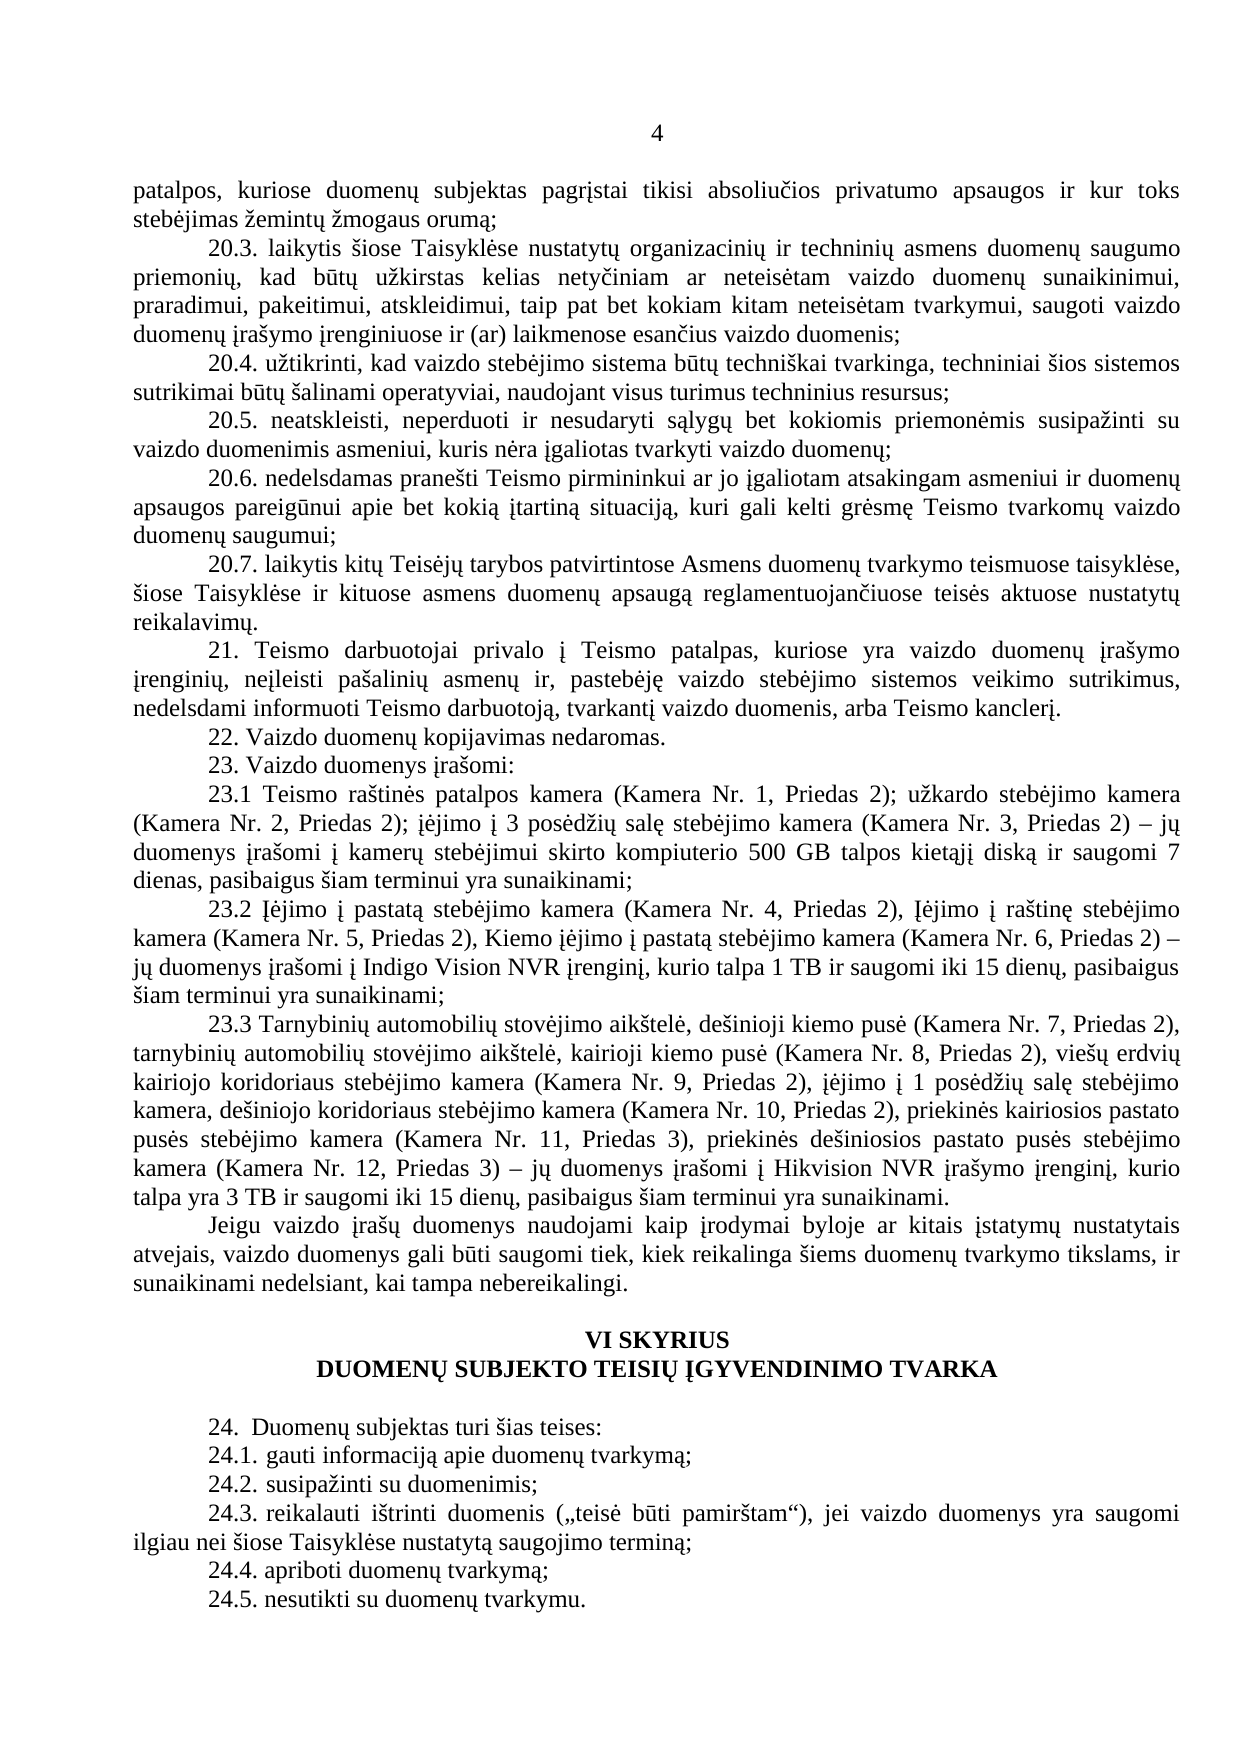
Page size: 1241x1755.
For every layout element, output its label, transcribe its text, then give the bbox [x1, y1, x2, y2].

text 23.3 Tarnybinių automobilių stovėjimo aikštelė, dešinioji kiemo pusė (Kamera Nr. 7, Priedas 2), tarnybinių automobilių stovėjimo aikštelė, kairioji kiemo pusė (Kamera Nr. 8, Priedas 2), viešų erdvių kairiojo koridoriaus stebėjimo kamera (Kamera Nr. 9, Priedas 2), įėjimo į 1 posėdžių salę stebėjimo kamera, dešiniojo koridoriaus stebėjimo kamera (Kamera Nr. 10, Priedas 2), priekinės kairiosios pastato pusės stebėjimo kamera (Kamera Nr. 11, Priedas 3), priekinės dešiniosios pastato pusės stebėjimo kamera (Kamera Nr. 12, Priedas 3) – jų duomenys įrašomi į Hikvision NVR įrašymo įrenginį, kurio talpa yra 3 TB ir saugomi iki 15 dienų, pasibaigus šiam terminui yra sunaikinami. [133, 1009, 1181, 1211]
text 24.2. susipažinti su duomenimis; [133, 1469, 1181, 1498]
text 24.1. gauti informaciją apie duomenų tvarkymą; [133, 1441, 1181, 1469]
text 21. Teismo darbuotojai privalo į Teismo patalpas, kuriose yra vaizdo duomenų įrašymo įrenginių, neįleisti pašalinių asmenų ir, pastebėję vaizdo stebėjimo sistemos veikimo sutrikimus, nedelsdami informuoti Teismo darbuotoją, tvarkantį vaizdo duomenis, arba Teismo kanclerį. [133, 636, 1181, 722]
text 24. Duomenų subjektas turi šias teises: [133, 1412, 1181, 1441]
text 23. Vaizdo duomenys įrašomi: [133, 751, 1181, 779]
text 20.5. neatskleisti, neperduoti ir nesudaryti sąlygų bet kokiomis priemonėmis susipažinti su vaizdo duomenimis asmeniui, kuris nėra įgaliotas tvarkyti vaizdo duomenų; [133, 406, 1181, 463]
text 20.4. užtikrinti, kad vaizdo stebėjimo sistema būtų techniškai tvarkinga, techniniai šios sistemos sutrikimai būtų šalinami operatyviai, naudojant visus turimus techninius resursus; [133, 348, 1181, 406]
text 24.3. reikalauti ištrinti duomenis („teisė būti pamirštam“), jei vaizdo duomenys yra saugomi ilgiau nei šiose Taisyklėse nustatytą saugojimo terminą; [133, 1498, 1181, 1556]
text patalpos, kuriose duomenų subjektas pagrįstai tikisi absoliučios privatumo apsaugos ir kur toks stebėjimas žemintų žmogaus orumą; [133, 176, 1181, 233]
text 20.6. nedelsdamas pranešti Teismo pirmininkui ar jo įgaliotam atsakingam asmeniui ir duomenų apsaugos pareigūnui apie bet kokią įtartiną situaciją, kuri gali kelti grėsmę Teismo tvarkomų vaizdo duomenų saugumui; [133, 463, 1181, 549]
text DUOMENŲ SUBJEKTO TEISIŲ ĮGYVENDINIMO TVARKA [133, 1354, 1181, 1383]
text 20.3. laikytis šiose Taisyklėse nustatytų organizacinių ir techninių asmens duomenų saugumo priemonių, kad būtų užkirstas kelias netyčiniam ar neteisėtam vaizdo duomenų sunaikinimui, praradimui, pakeitimui, atskleidimui, taip pat bet kokiam kitam neteisėtam tvarkymui, saugoti vaizdo duomenų įrašymo įrenginiuose ir (ar) laikmenose esančius vaizdo duomenis; [133, 233, 1181, 348]
text 20.7. laikytis kitų Teisėjų tarybos patvirtintose Asmens duomenų tvarkymo teismuose taisyklėse, šiose Taisyklėse ir kituose asmens duomenų apsaugą reglamentuojančiuose teisės aktuose nustatytų reikalavimų. [133, 549, 1181, 636]
text 24.5. nesutikti su duomenų tvarkymu. [133, 1584, 1181, 1613]
text 23.1 Teismo raštinės patalpos kamera (Kamera Nr. 1, Priedas 2); užkardo stebėjimo kamera (Kamera Nr. 2, Priedas 2); įėjimo į 3 posėdžių salę stebėjimo kamera (Kamera Nr. 3, Priedas 2) – jų duomenys įrašomi į kamerų stebėjimui skirto kompiuterio 500 GB talpos kietąjį diską ir saugomi 7 dienas, pasibaigus šiam terminui yra sunaikinami; [133, 779, 1181, 894]
text Jeigu vaizdo įrašų duomenys naudojami kaip įrodymai byloje ar kitais įstatymų nustatytais atvejais, vaizdo duomenys gali būti saugomi tiek, kiek reikalinga šiems duomenų tvarkymo tikslams, ir sunaikinami nedelsiant, kai tampa nebereikalingi. [133, 1211, 1181, 1297]
text 24.4. apriboti duomenų tvarkymą; [133, 1556, 1181, 1584]
text 23.2 Įėjimo į pastatą stebėjimo kamera (Kamera Nr. 4, Priedas 2), Įėjimo į raštinę stebėjimo kamera (Kamera Nr. 5, Priedas 2), Kiemo įėjimo į pastatą stebėjimo kamera (Kamera Nr. 6, Priedas 2) – jų duomenys įrašomi į Indigo Vision NVR įrenginį, kurio talpa 1 TB ir saugomi iki 15 dienų, pasibaigus šiam terminui yra sunaikinami; [133, 894, 1181, 1009]
text VI SKYRIUS [133, 1326, 1181, 1354]
text 22. Vaizdo duomenų kopijavimas nedaromas. [133, 722, 1181, 751]
